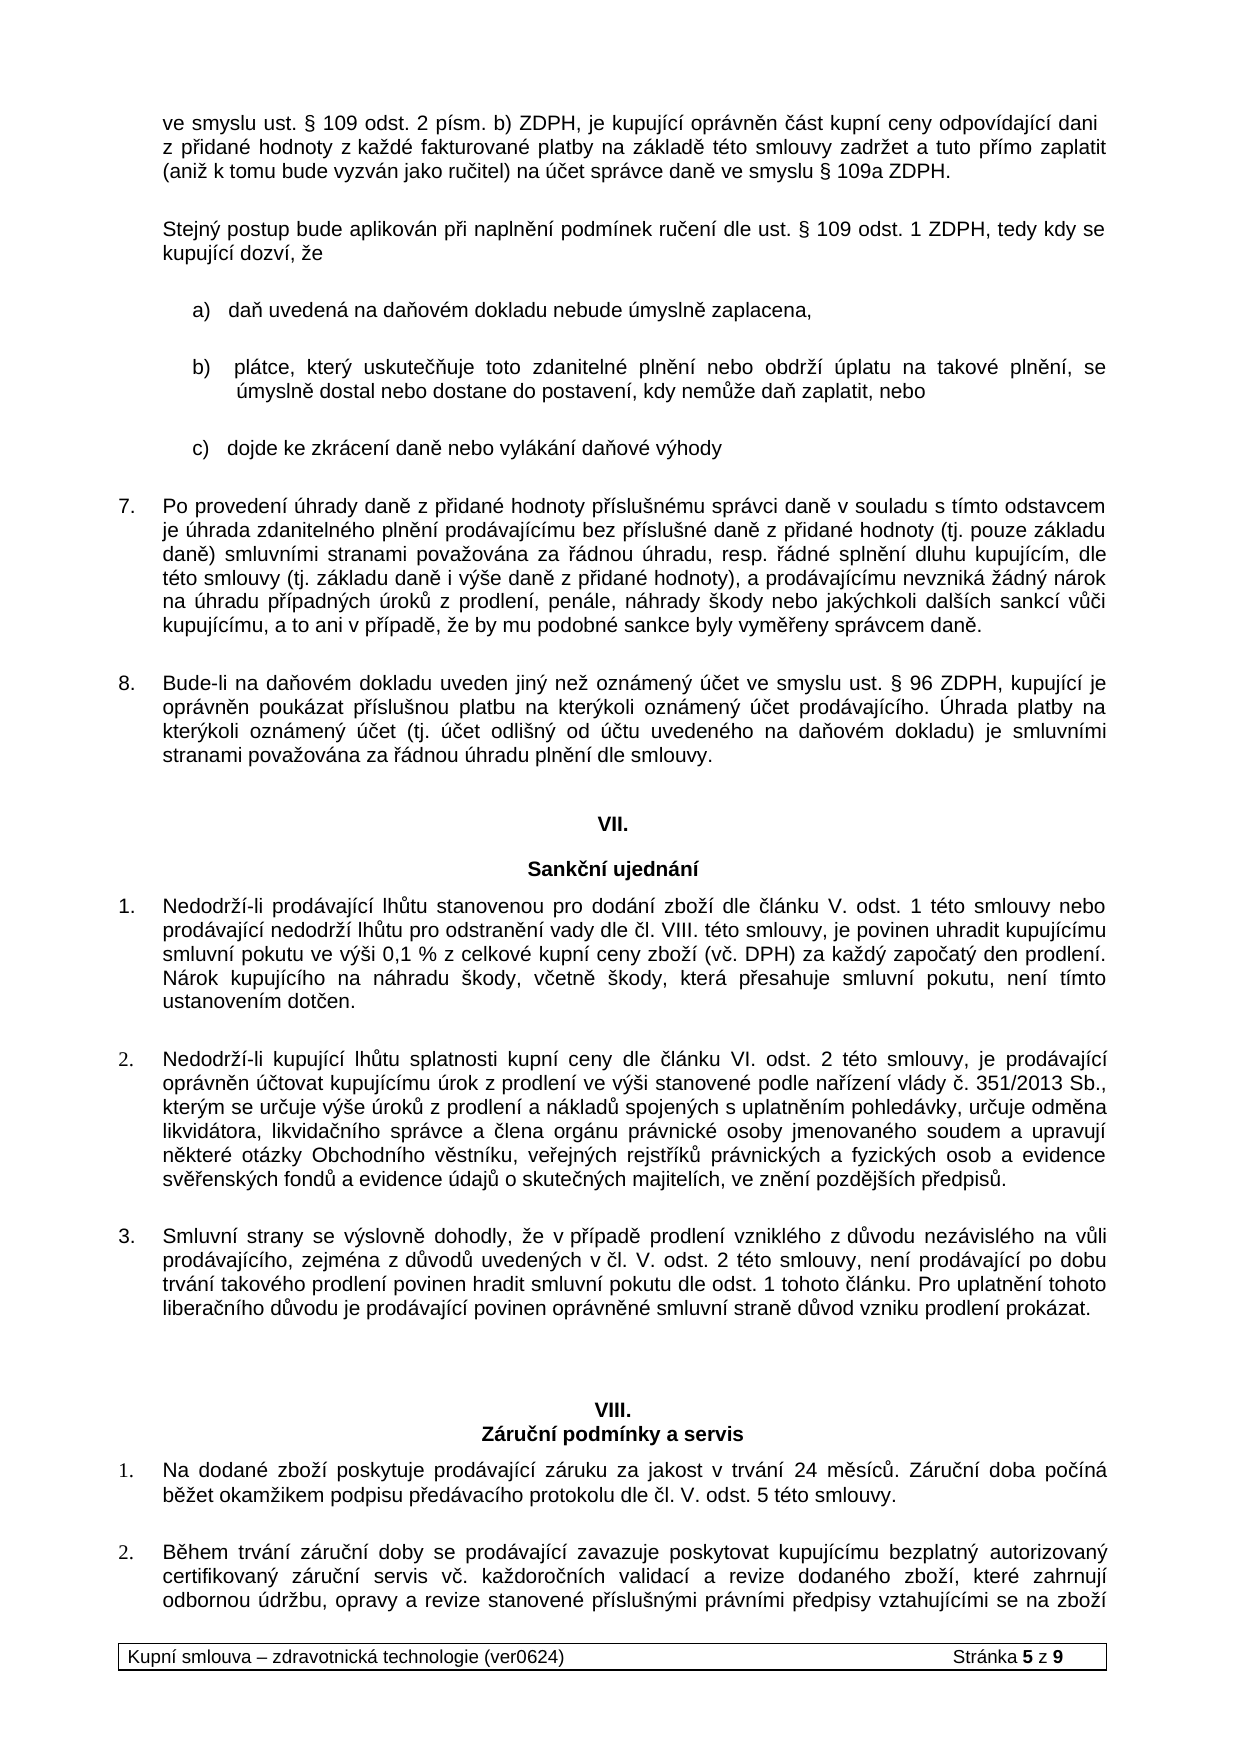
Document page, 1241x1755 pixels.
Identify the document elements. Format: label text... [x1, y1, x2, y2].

subtitle VIII. [118, 1398, 1107, 1422]
list Smluvní strany se výslovně dohodly, že v případě prodlení vzniklého z důvodu nezávislého na vůli prodávajícího, zejména z důvodů uvedených v čl. V. odst. 2 této smlouvy, není prodávající po dobu trvání takového prodlení povinen hradit smluvní pokutu dle odst. 1 tohoto článku. Pro uplatnění tohoto liberačního důvodu je prodávající povinen oprávněné smluvní straně důvod vzniku prodlení prokázat. [118, 1224, 1107, 1320]
text a) daň uvedená na daňovém dokladu nebude úmyslně zaplacena, [192, 298, 1107, 322]
text c) dojde ke zkrácení daně nebo vylákání daňové výhody [192, 436, 1107, 460]
list Nedodrží-li kupující lhůtu splatnosti kupní ceny dle článku VI. odst. 2 této smlouvy, je prodávající oprávněn účtovat kupujícímu úrok z prodlení ve výši stanovené podle nařízení vlády č. 351/2013 Sb., kterým se určuje výše úroků z prodlení a nákladů spojených s uplatněním pohledávky, určuje odměna likvidátora, likvidačního správce a člena orgánu právnické osoby jmenovaného soudem a upravují některé otázky Obchodního věstníku, veřejných rejstříků právnických a fyzických osob a evidence svěřenských fondů a evidence údajů o skutečných majitelích, ve znění pozdějších předpisů. [118, 1047, 1107, 1191]
list ve smyslu ust. § 109 odst. 2 písm. b) ZDPH, je kupující oprávněn část kupní ceny odpovídající dani z přidané hodnoty z každé fakturované platby na základě této smlouvy zadržet a tuto přímo zaplatit (aniž k tomu bude vyzván jako ručitel) na účet správce daně ve smyslu § 109a ZDPH. [118, 111, 1107, 183]
list Po provedení úhrady daně z přidané hodnoty příslušnému správci daně v souladu s tímto odstavcem je úhrada zdanitelného plnění prodávajícímu bez příslušné daně z přidané hodnoty (tj. pouze základu daně) smluvními stranami považována za řádnou úhradu, resp. řádné splnění dluhu kupujícím, dle této smlouvy (tj. základu daně i výše daně z přidané hodnoty), a prodávajícímu nevzniká žádný nárok na úhradu případných úroků z prodlení, penále, náhrady škody nebo jakýchkoli dalších sankcí vůči kupujícímu, a to ani v případě, že by mu podobné sankce byly vyměřeny správcem daně. [118, 493, 1107, 637]
text Stejný postup bude aplikován při naplnění podmínek ručení dle ust. § 109 odst. 1 ZDPH, tedy kdy se kupující dozví, že [162, 216, 1107, 264]
subtitle Záruční podmínky a servis [118, 1422, 1107, 1446]
subtitle Sankční ujednání [118, 857, 1107, 881]
list Během trvání záruční doby se prodávající zavazuje poskytovat kupujícímu bezplatný autorizovaný certifikovaný záruční servis vč. každoročních validací a revize dodaného zboží, které zahrnují odbornou údržbu, opravy a revize stanovené příslušnými právními předpisy vztahujícími se na zboží [118, 1540, 1107, 1612]
list Nedodrží-li prodávající lhůtu stanovenou pro dodání zboží dle článku V. odst. 1 této smlouvy nebo prodávající nedodrží lhůtu pro odstranění vady dle čl. VIII. této smlouvy, je povinen uhradit kupujícímu smluvní pokutu ve výši 0,1 % z celkové kupní ceny zboží (vč. DPH) za každý započatý den prodlení. Nárok kupujícího na náhradu škody, včetně škody, která přesahuje smluvní pokutu, není tímto ustanovením dotčen. [118, 893, 1107, 1013]
list Na dodané zboží poskytuje prodávající záruku za jakost v trvání 24 měsíců. Záruční doba počíná běžet okamžikem podpisu předávacího protokolu dle čl. V. odst. 5 této smlouvy. [118, 1458, 1107, 1506]
text b) plátce, který uskutečňuje toto zdanitelné plnění nebo obdrží úplatu na takové plnění, se úmyslně dostal nebo dostane do postavení, kdy nemůže daň zaplatit, nebo [192, 355, 1107, 403]
text VII. [118, 812, 1107, 836]
list Bude-li na daňovém dokladu uveden jiný než oznámený účet ve smyslu ust. § 96 ZDPH, kupující je oprávněn poukázat příslušnou platbu na kterýkoli oznámený účet prodávajícího. Úhrada platby na kterýkoli oznámený účet (tj. účet odlišný od účtu uvedeného na daňovém dokladu) je smluvními stranami považována za řádnou úhradu plnění dle smlouvy. [118, 671, 1107, 766]
